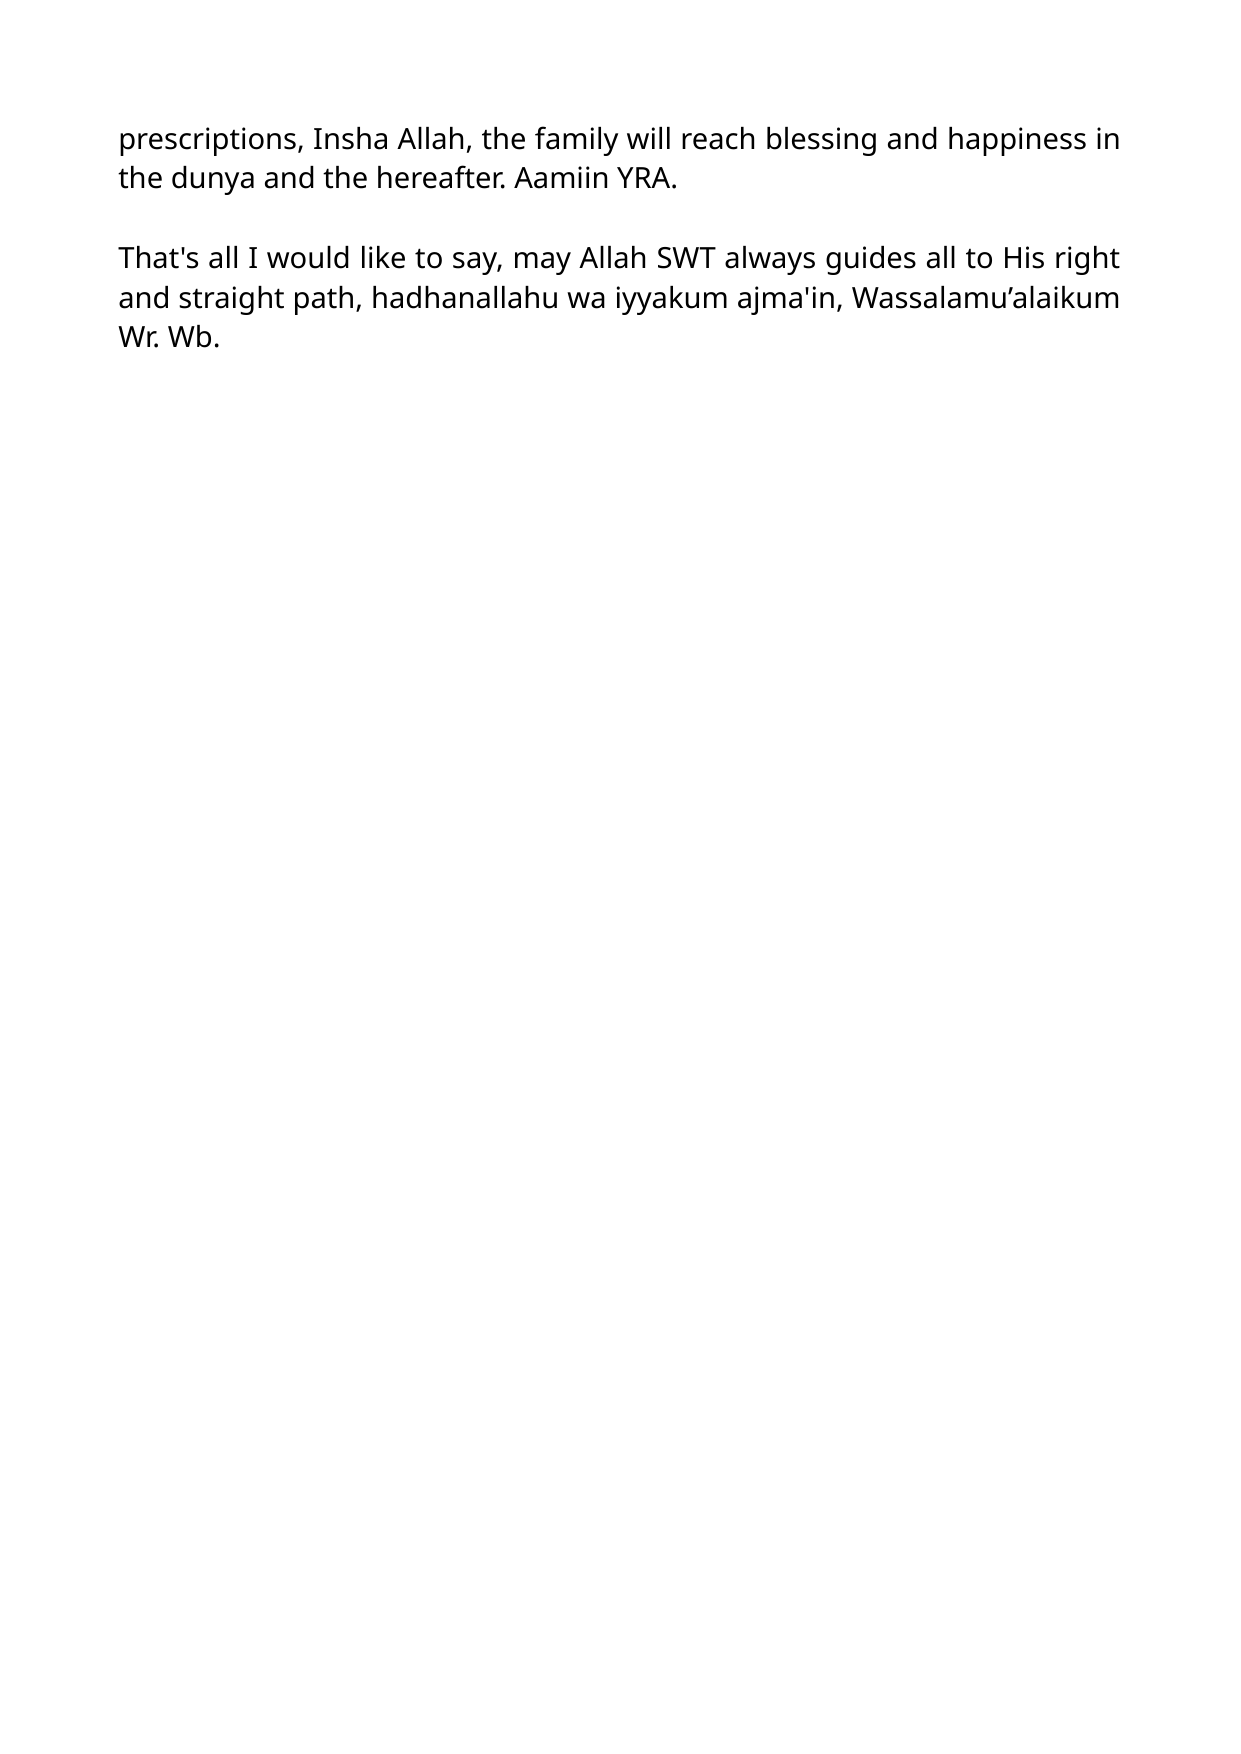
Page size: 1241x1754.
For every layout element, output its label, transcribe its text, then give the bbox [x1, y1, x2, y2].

text prescriptions, Insha Allah, the family will reach blessing and happiness in the dunya and the hereafter. Aamiin YRA. [118, 118, 1122, 197]
text That's all I would like to say, may Allah SWT always guides all to His right and straight path, hadhanallahu wa iyyakum ajma'in, Wassalamu’alaikum Wr. Wb. [118, 237, 1122, 356]
